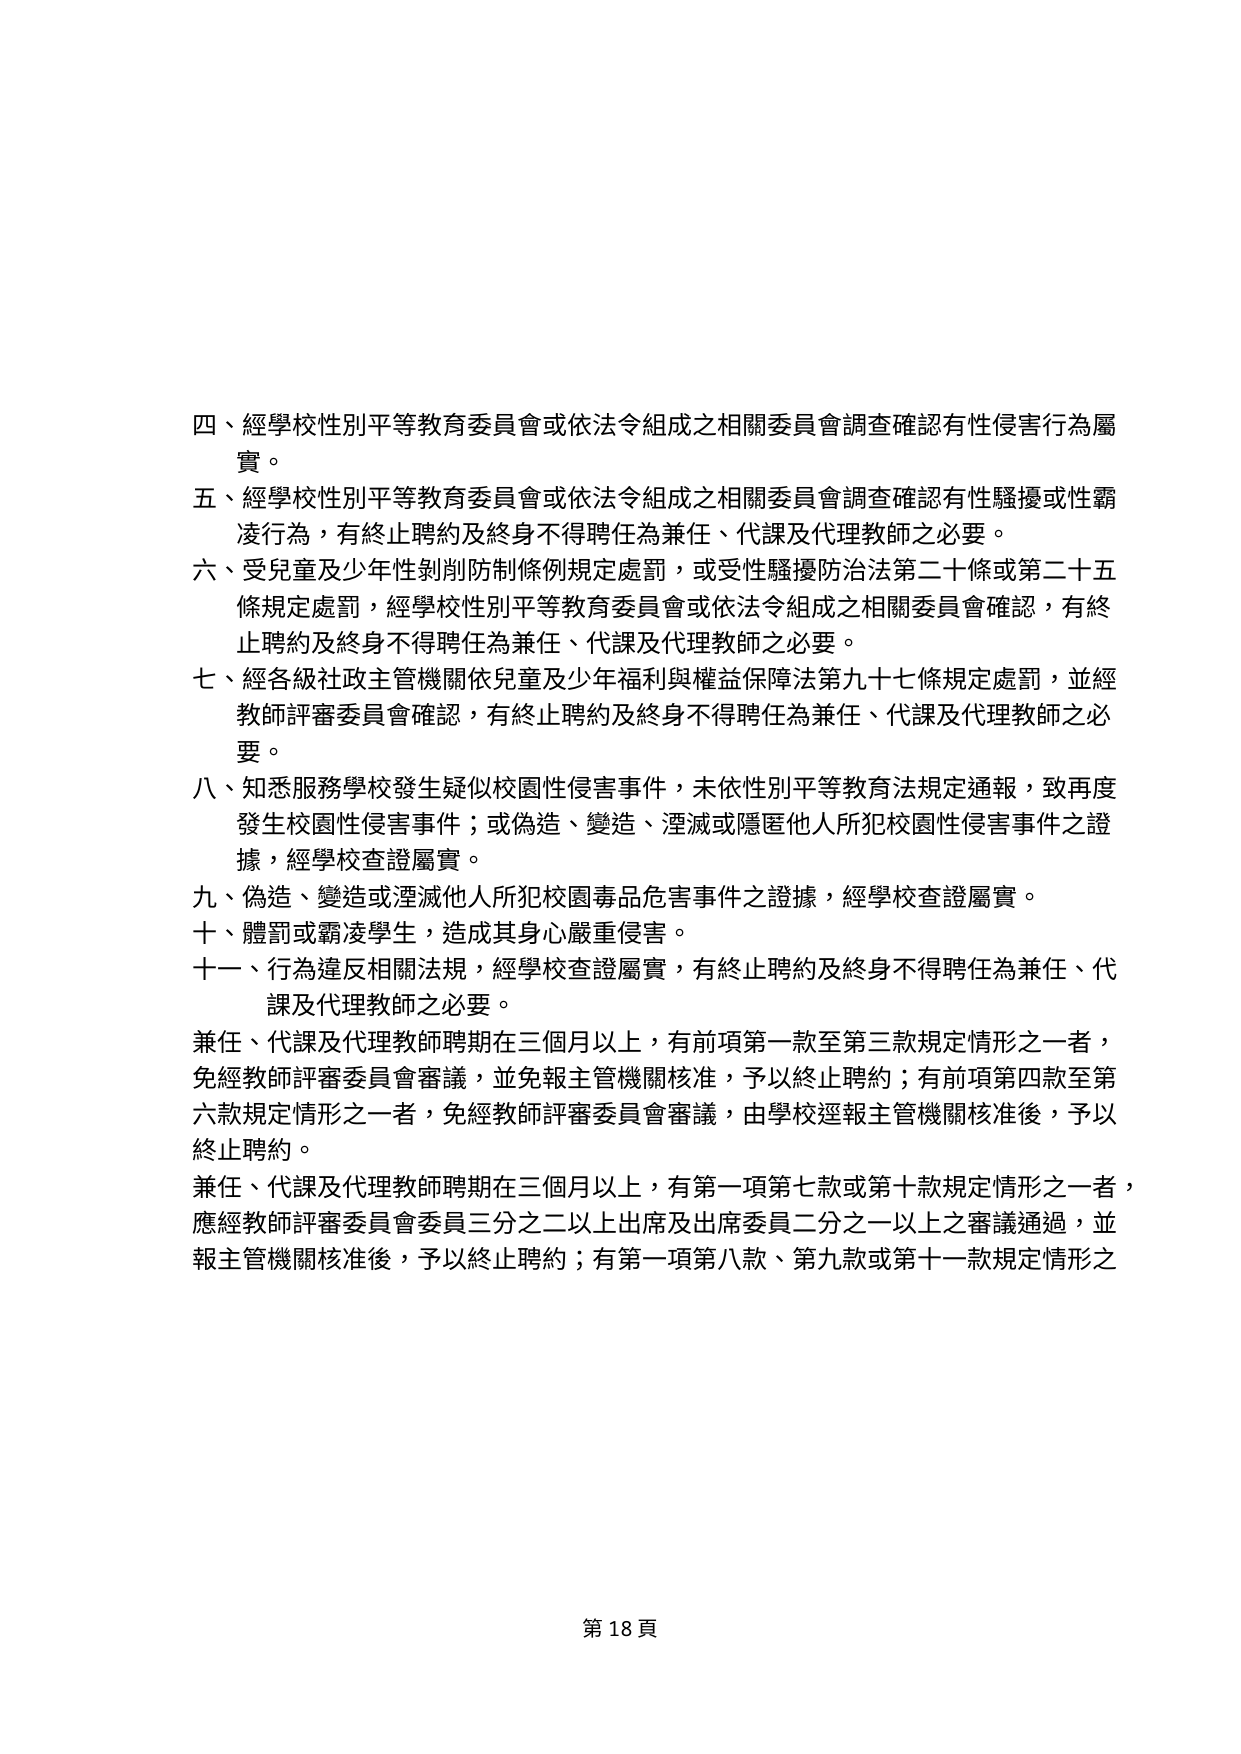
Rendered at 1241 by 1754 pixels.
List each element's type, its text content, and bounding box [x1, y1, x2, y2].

text 十一、行為違反相關法規，經學校查證屬實，有終止聘約及終身不得聘任為兼任、代課及代理教師之必要。 [192, 949, 1122, 1022]
text 八、知悉服務學校發生疑似校園性侵害事件，未依性別平等教育法規定通報，致再度發生校園性侵害事件；或偽造、變造、湮滅或隱匿他人所犯校園性侵害事件之證據，經學校查證屬實。 [192, 768, 1122, 877]
text 十、體罰或霸凌學生，造成其身心嚴重侵害。 [192, 913, 1122, 949]
text 九、偽造、變造或湮滅他人所犯校園毒品危害事件之證據，經學校查證屬實。 [192, 877, 1122, 913]
text 七、經各級社政主管機關依兒童及少年福利與權益保障法第九十七條規定處罰，並經教師評審委員會確認，有終止聘約及終身不得聘任為兼任、代課及代理教師之必要。 [192, 659, 1122, 768]
text 六、受兒童及少年性剝削防制條例規定處罰，或受性騷擾防治法第二十條或第二十五條規定處罰，經學校性別平等教育委員會或依法令組成之相關委員會確認，有終止聘約及終身不得聘任為兼任、代課及代理教師之必要。 [192, 551, 1122, 659]
text 五、經學校性別平等教育委員會或依法令組成之相關委員會調查確認有性騷擾或性霸凌行為，有終止聘約及終身不得聘任為兼任、代課及代理教師之必要。 [192, 478, 1122, 551]
text 兼任、代課及代理教師聘期在三個月以上，有前項第一款至第三款規定情形之一者，免經教師評審委員會審議，並免報主管機關核准，予以終止聘約；有前項第四款至第六款規定情形之一者，免經教師評審委員會審議，由學校逕報主管機關核准後，予以終止聘約。 [192, 1022, 1122, 1167]
text 兼任、代課及代理教師聘期在三個月以上，有第一項第七款或第十款規定情形之一者，應經教師評審委員會委員三分之二以上出席及出席委員二分之一以上之審議通過，並報主管機關核准後，予以終止聘約；有第一項第八款、第九款或第十一款規定情形之一者，應經教師評審委員會委員三分之二以上出席及出席委員三分之二以上之審議通過，並報主管機關核准後，予以終止聘約。 [192, 1167, 1122, 1276]
text 四、經學校性別平等教育委員會或依法令組成之相關委員會調查確認有性侵害行為屬實。 [192, 406, 1122, 478]
